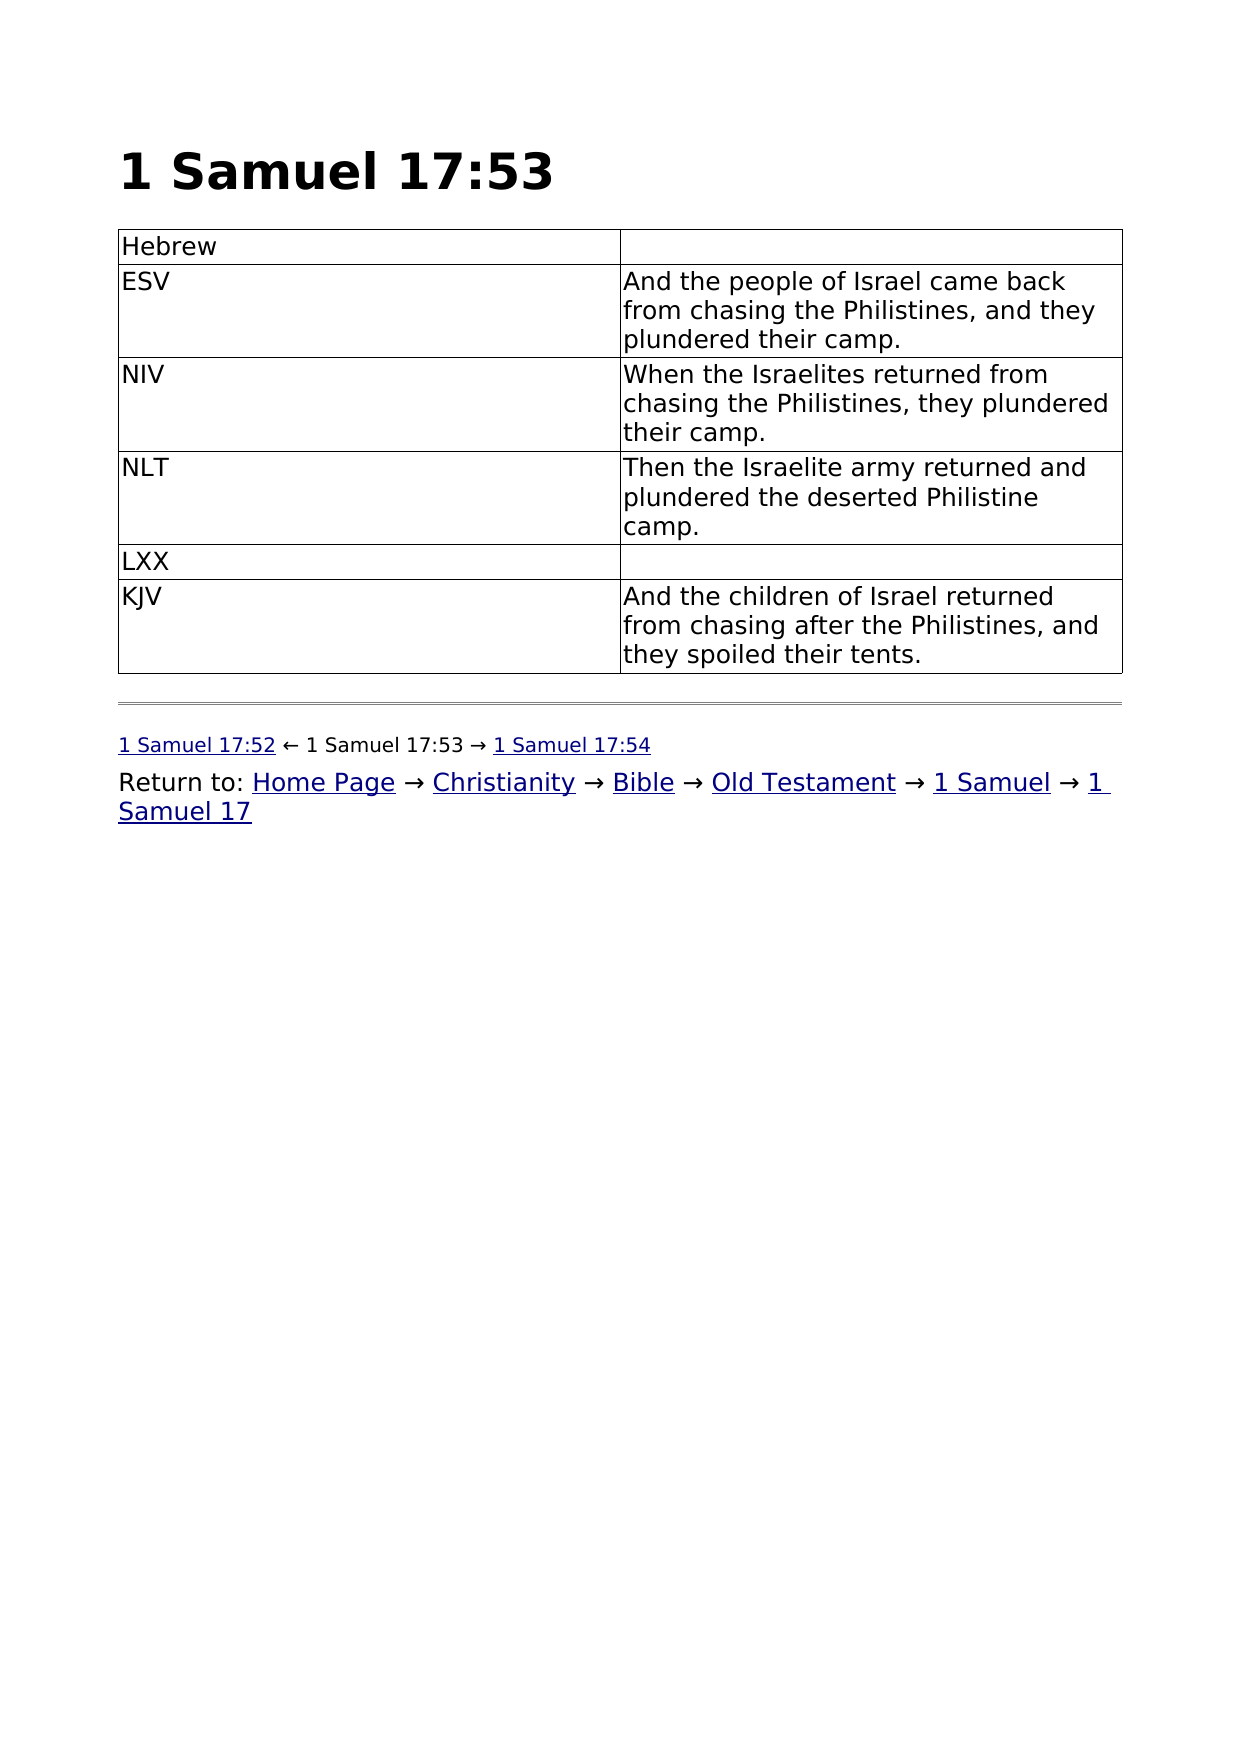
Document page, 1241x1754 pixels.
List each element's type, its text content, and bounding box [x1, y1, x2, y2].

table_cell ESV [119, 265, 620, 357]
table_cell And the people of Israel came back from chasing the Philistines, and they plundered their camp. [621, 265, 1122, 357]
text 1 Samuel 17:52 ← 1 Samuel 17:53 → 1 Samuel 17:54 [118, 734, 1122, 768]
table_cell And the children of Israel returned from chasing after the Philistines, and they spoiled their tents. [621, 580, 1122, 673]
table_cell NIV [119, 358, 620, 451]
text Return to: Home Page → Christianity → Bible → Old Testament → 1 Samuel → 1 Samuel 17 [118, 768, 1122, 826]
table_cell LXX [119, 545, 620, 579]
table_cell Then the Israelite army returned and plundered the deserted Philistine camp. [621, 452, 1122, 544]
table_cell [621, 545, 1122, 579]
table_header [621, 230, 1122, 264]
subtitle 1 Samuel 17:53 [118, 143, 1122, 201]
table_cell KJV [119, 580, 620, 673]
table_header Hebrew [119, 230, 620, 264]
table_cell NLT [119, 452, 620, 544]
table_cell When the Israelites returned from chasing the Philistines, they plundered their camp. [621, 358, 1122, 451]
